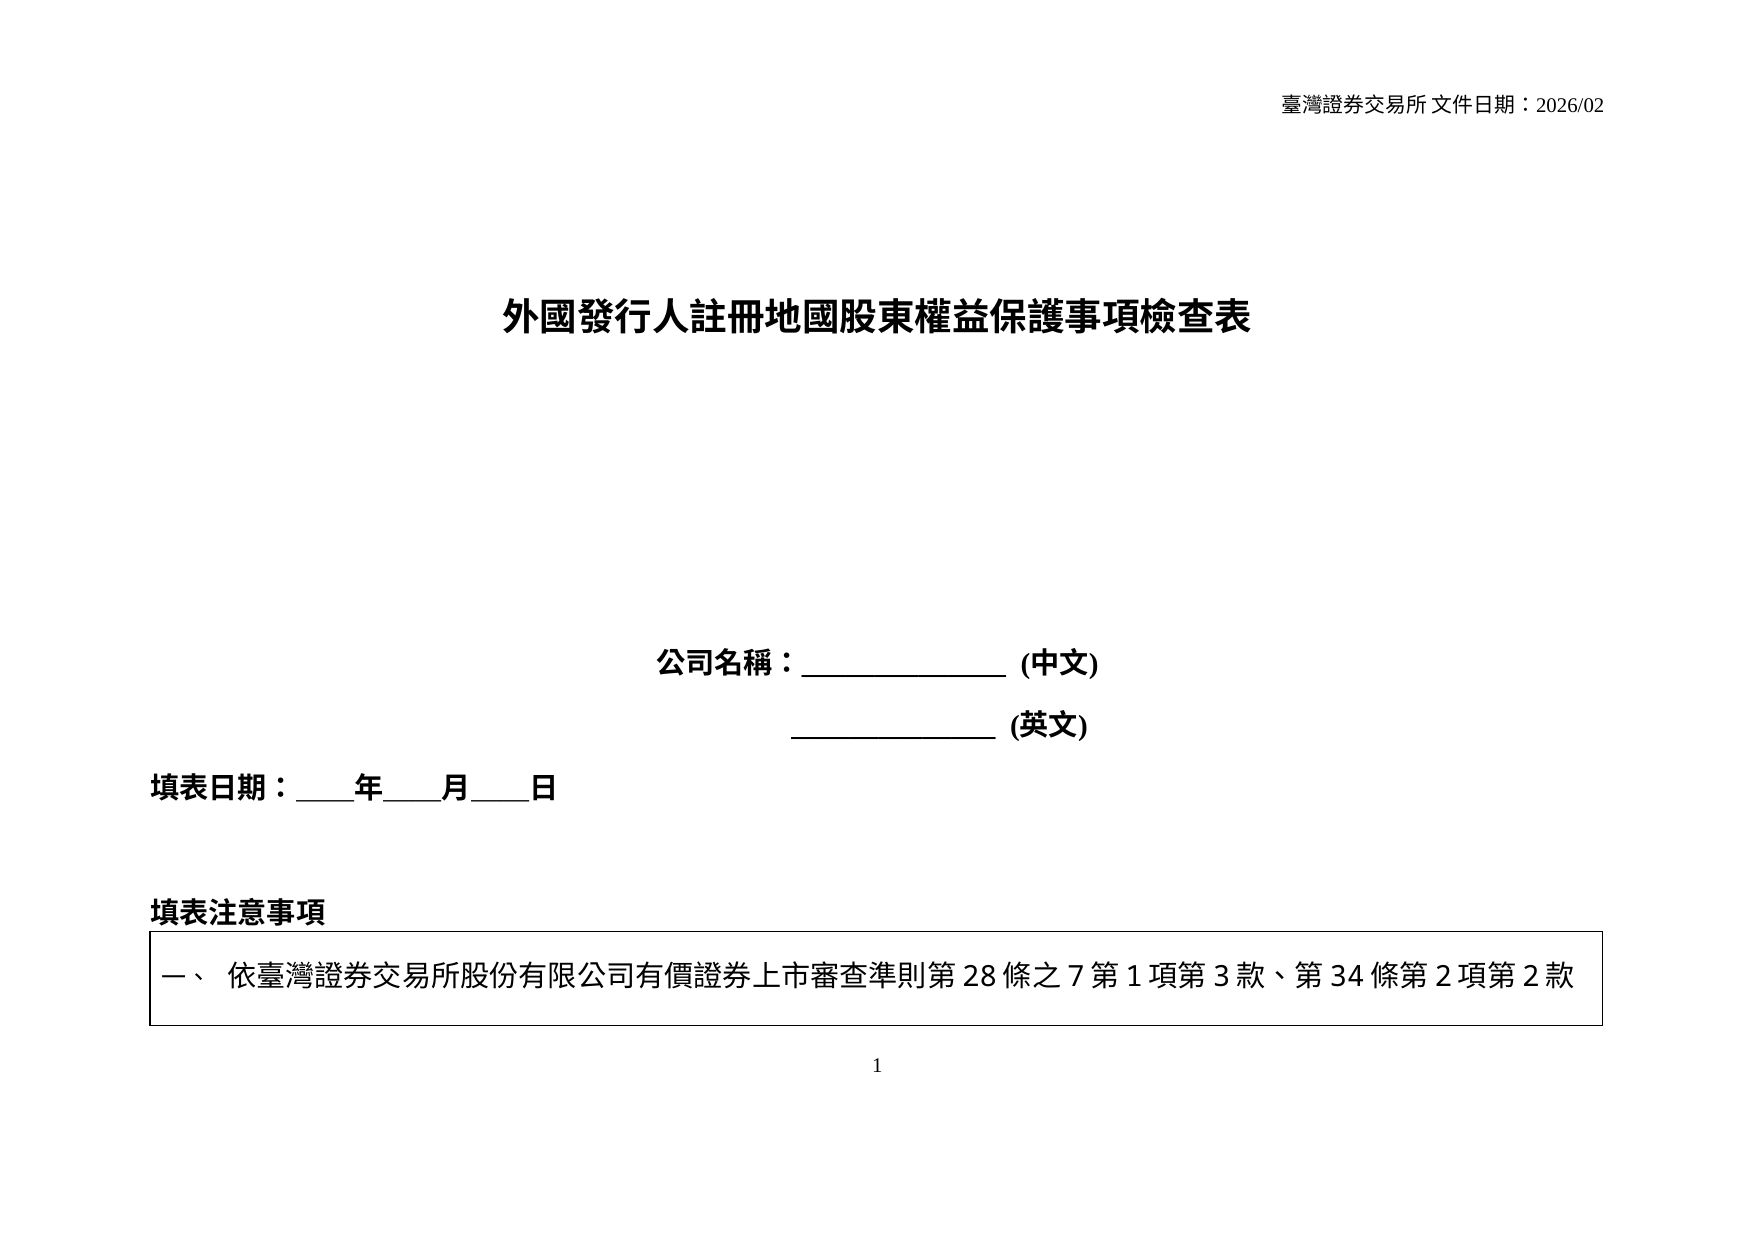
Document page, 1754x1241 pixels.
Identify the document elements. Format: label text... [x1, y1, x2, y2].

text ______________ (英文) [150, 681, 1604, 744]
text 填表日期：＿＿年＿＿月＿＿日 [150, 744, 1487, 806]
table_header 依臺灣證券交易所股份有限公司有價證券上市審查準則第28條之7第1項第3款、第34條第2項第2款 [151, 932, 1602, 1025]
subtitle 外國發行人註冊地國股東權益保護事項檢查表 [150, 214, 1604, 339]
text 公司名稱：______________ (中文) [150, 619, 1604, 681]
text 填表注意事項 [150, 869, 1429, 931]
